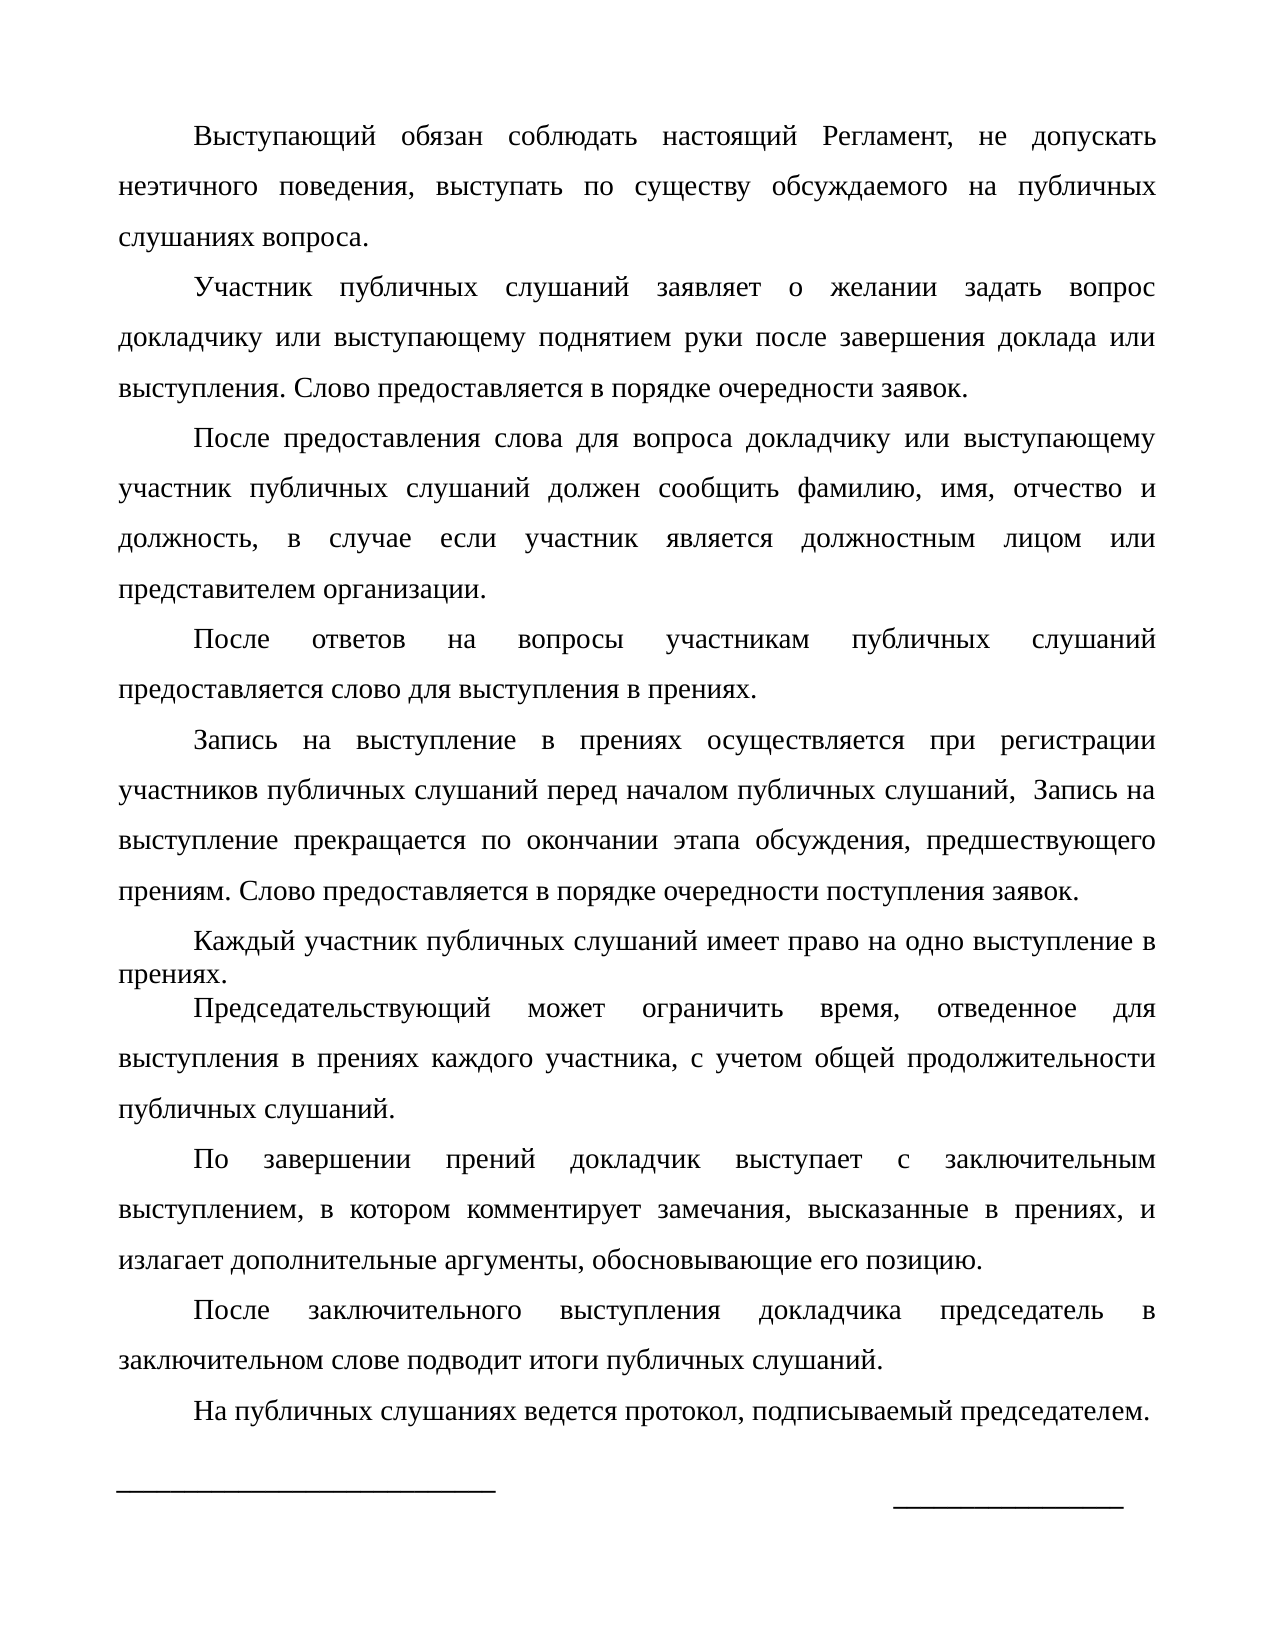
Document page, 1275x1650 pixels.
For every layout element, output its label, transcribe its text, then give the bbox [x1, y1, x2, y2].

text Выступающий обязан соблюдать настоящий Регламент, не допускать неэтичного поведения, выступать по существу обсуждаемого на публичных слушаниях вопроса. [118, 118, 1157, 252]
text Участник публичных слушаний заявляет о желании задать вопрос докладчику или выступающему поднятием руки после завершения доклада или выступления. Слово предоставляется в порядке очередности заявок. [118, 269, 1157, 403]
text Каждый участник публичных слушаний имеет право на одно выступление в прениях. [118, 923, 1157, 990]
text После ответов на вопросы участникам публичных слушаний предоставляется слово для выступления в прениях. [118, 621, 1157, 705]
text Запись на выступление в прениях осуществляется при регистрации участников публичных слушаний перед началом публичных слушаний, Запись на выступление прекращается по окончании этапа обсуждения, предшествующего прениям. Слово предоставляется в порядке очередности поступления заявок. [118, 722, 1157, 906]
table_header ____________________________ [107, 1443, 694, 1517]
text После предоставления слова для вопроса докладчику или выступающему участник публичных слушаний должен сообщить фамилию, имя, отчество и должность, в случае если участник является должностным лицом или представителем организации. [118, 420, 1157, 604]
text Председательствующий может ограничить время, отведенное для выступления в прениях каждого участника, с учетом общей продолжительности публичных слушаний. [118, 990, 1157, 1124]
table_header _________________ [816, 1443, 1152, 1517]
text По завершении прений докладчик выступает с заключительным выступлением, в котором комментирует замечания, высказанные в прениях, и излагает дополнительные аргументы, обосновывающие его позицию. [118, 1141, 1157, 1275]
text На публичных слушаниях ведется протокол, подписываемый председателем. [118, 1393, 1157, 1426]
table_header [694, 1443, 816, 1517]
text После заключительного выступления докладчика председатель в заключительном слове подводит итоги публичных слушаний. [118, 1292, 1157, 1376]
